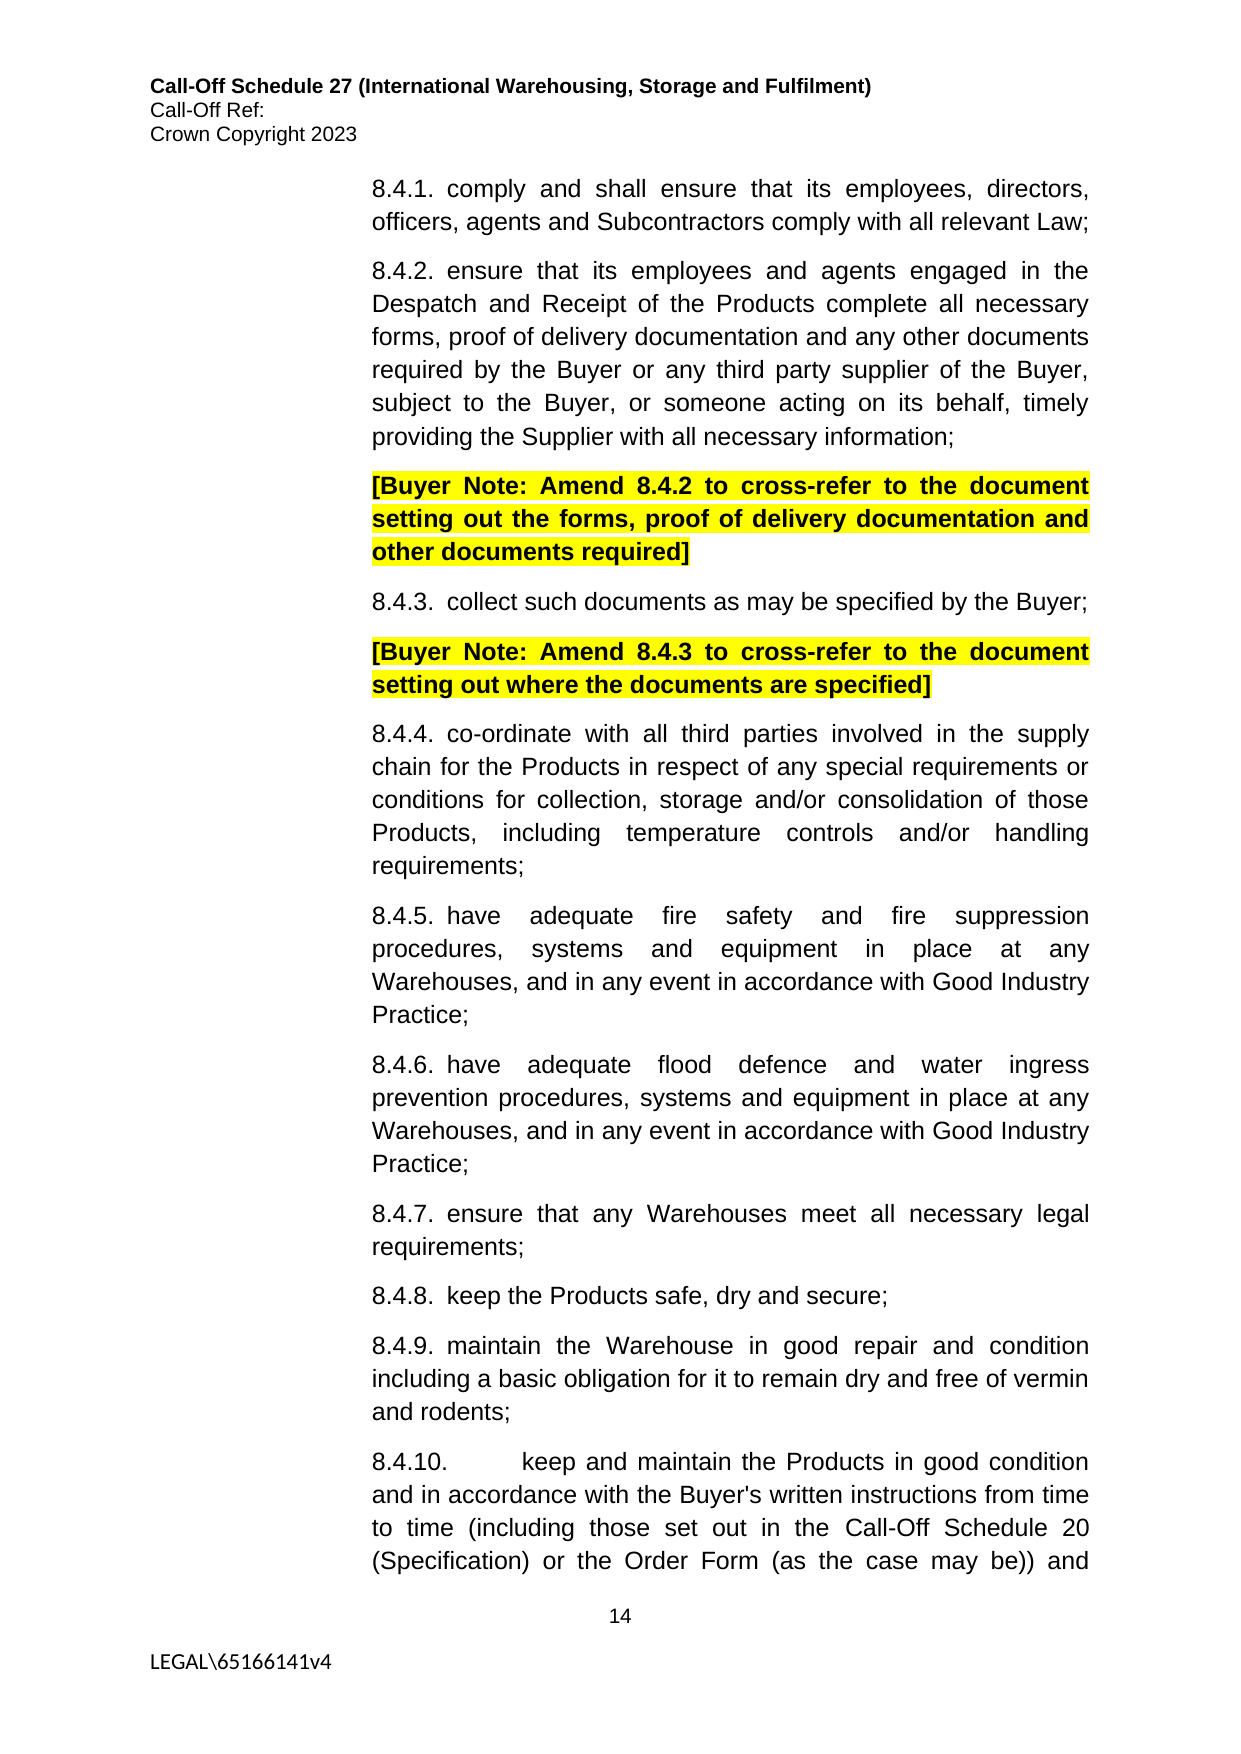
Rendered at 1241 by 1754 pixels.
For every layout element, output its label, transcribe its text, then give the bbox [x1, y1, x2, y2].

list have adequate fire safety and fire suppression procedures, systems and equipment in place at any Warehouses, and in any event in accordance with Good Industry Practice; [372, 901, 1090, 1029]
list maintain the Warehouse in good repair and condition including a basic obligation for it to remain dry and free of vermin and rodents; [372, 1331, 1090, 1426]
list have adequate flood defence and water ingress prevention procedures, systems and equipment in place at any Warehouses, and in any event in accordance with Good Industry Practice; [372, 1050, 1090, 1178]
list comply and shall ensure that its employees, directors, officers, agents and Subcontractors comply with all relevant Law; [372, 174, 1090, 235]
list co-ordinate with all third parties involved in the supply chain for the Products in respect of any special requirements or conditions for collection, storage and/or consolidation of those Products, including temperature controls and/or handling requirements; [372, 719, 1090, 880]
list collect such documents as may be specified by the Buyer; [372, 587, 1090, 616]
text [Buyer Note: Amend 8.4.3 to cross-refer to the document setting out where the documents are specified] [372, 637, 1090, 698]
list ensure that any Warehouses meet all necessary legal requirements; [372, 1198, 1090, 1260]
text [Buyer Note: Amend 8.4.2 to cross-refer to the document setting out the forms, proof of delivery documentation and other documents required] [372, 471, 1090, 566]
list keep and maintain the Products in good condition and in accordance with the Buyer's written instructions from time to time (including those set out in the Call-Off Schedule 20 (Specification) or the Order Form (as the case may be)) and [372, 1447, 1090, 1574]
list ensure that its employees and agents engaged in the Despatch and Receipt of the Products complete all necessary forms, proof of delivery documentation and any other documents required by the Buyer or any third party supplier of the Buyer, subject to the Buyer, or someone acting on its behalf, timely providing the Supplier with all necessary information; [372, 256, 1090, 450]
list keep the Products safe, dry and secure; [372, 1281, 1090, 1310]
